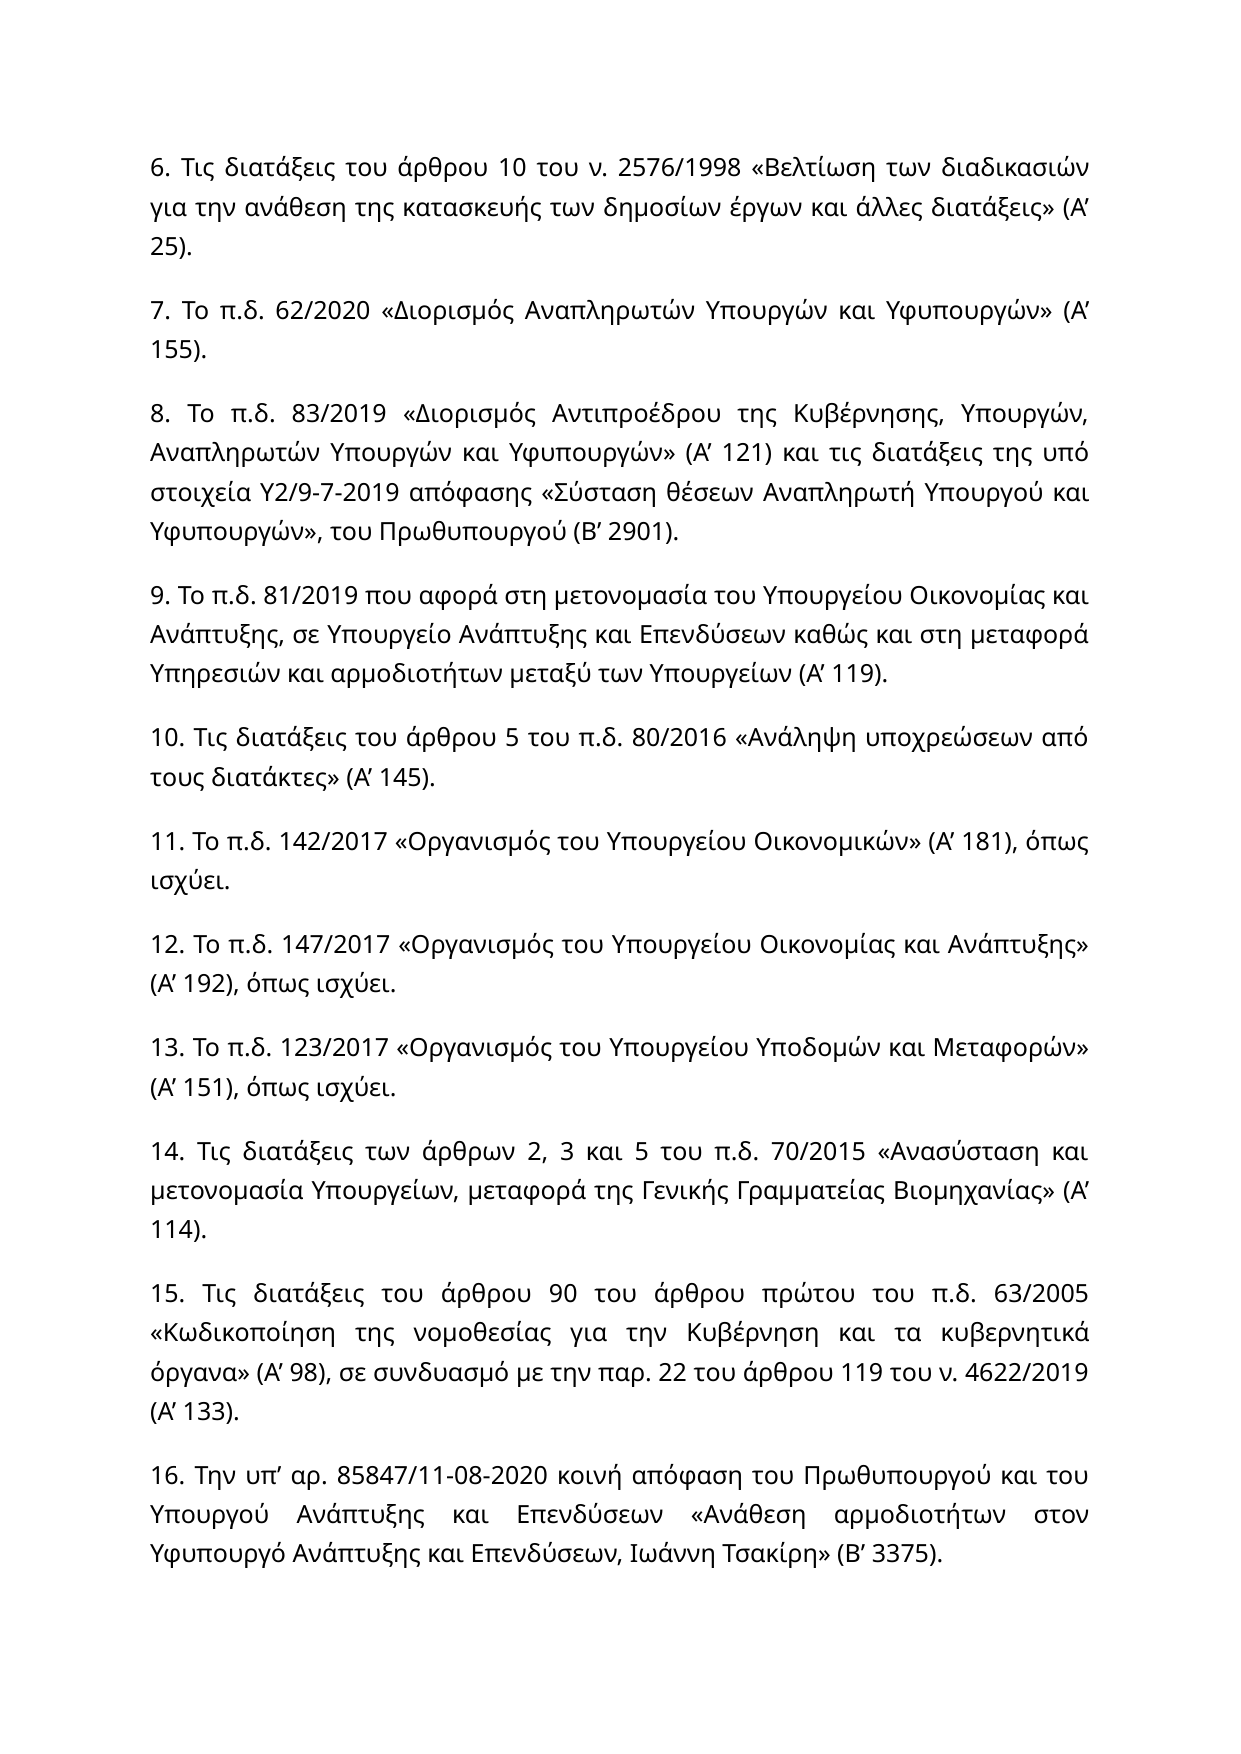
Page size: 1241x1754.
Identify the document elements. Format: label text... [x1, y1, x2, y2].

text 13. Το π.δ. 123/2017 «Οργανισμός του Υπουργείου Υποδομών και Μεταφορών» (Α’ 151), όπως ισχύει. [150, 1030, 1090, 1103]
text 6. Τις διατάξεις του άρθρου 10 του ν. 2576/1998 «Βελτίωση των διαδικασιών για την ανάθεση της κατασκευής των δημοσίων έργων και άλλες διατάξεις» (Α’ 25). [150, 150, 1090, 262]
text 8. Το π.δ. 83/2019 «Διορισμός Αντιπροέδρου της Κυβέρνησης, Υπουργών, Αναπληρωτών Υπουργών και Υφυπουργών» (Α’ 121) και τις διατάξεις της υπό στοιχεία Υ2/9-7-2019 απόφασης «Σύσταση θέσεων Αναπληρωτή Υπουργού και Υφυπουργών», του Πρωθυπουργού (Β’ 2901). [150, 396, 1090, 547]
text 14. Τις διατάξεις των άρθρων 2, 3 και 5 του π.δ. 70/2015 «Ανασύσταση και μετονομασία Υπουργείων, μεταφορά της Γενικής Γραμματείας Βιομηχανίας» (Α’ 114). [150, 1133, 1090, 1246]
text 9. Το π.δ. 81/2019 που αφορά στη μετονομασία του Υπουργείου Οικονομίας και Ανάπτυξης, σε Υπουργείο Ανάπτυξης και Επενδύσεων καθώς και στη μεταφορά Υπηρεσιών και αρμοδιοτήτων μεταξύ των Υπουργείων (Α’ 119). [150, 577, 1090, 690]
text 11. Το π.δ. 142/2017 «Οργανισμός του Υπουργείου Οικονομικών» (Α’ 181), όπως ισχύει. [150, 823, 1090, 897]
text 15. Τις διατάξεις του άρθρου 90 του άρθρου πρώτου του π.δ. 63/2005 «Κωδικοποίηση της νομοθεσίας για την Κυβέρνηση και τα κυβερνητικά όργανα» (Α’ 98), σε συνδυασμό με την παρ. 22 του άρθρου 119 του ν. 4622/2019 (Α’ 133). [150, 1276, 1090, 1427]
text 10. Τις διατάξεις του άρθρου 5 του π.δ. 80/2016 «Ανάληψη υποχρεώσεων από τους διατάκτες» (Α’ 145). [150, 720, 1090, 793]
text 12. Το π.δ. 147/2017 «Οργανισμός του Υπουργείου Οικονομίας και Ανάπτυξης» (Α’ 192), όπως ισχύει. [150, 927, 1090, 1000]
text 7. Το π.δ. 62/2020 «Διορισμός Αναπληρωτών Υπουργών και Υφυπουργών» (Α’ 155). [150, 292, 1090, 366]
text 16. Την υπ’ αρ. 85847/11-08-2020 κοινή απόφαση του Πρωθυπουργού και του Υπουργού Ανάπτυξης και Επενδύσεων «Ανάθεση αρμοδιοτήτων στον Υφυπουργό Ανάπτυξης και Επενδύσεων, Ιωάννη Τσακίρη» (Β’ 3375). [150, 1457, 1090, 1570]
